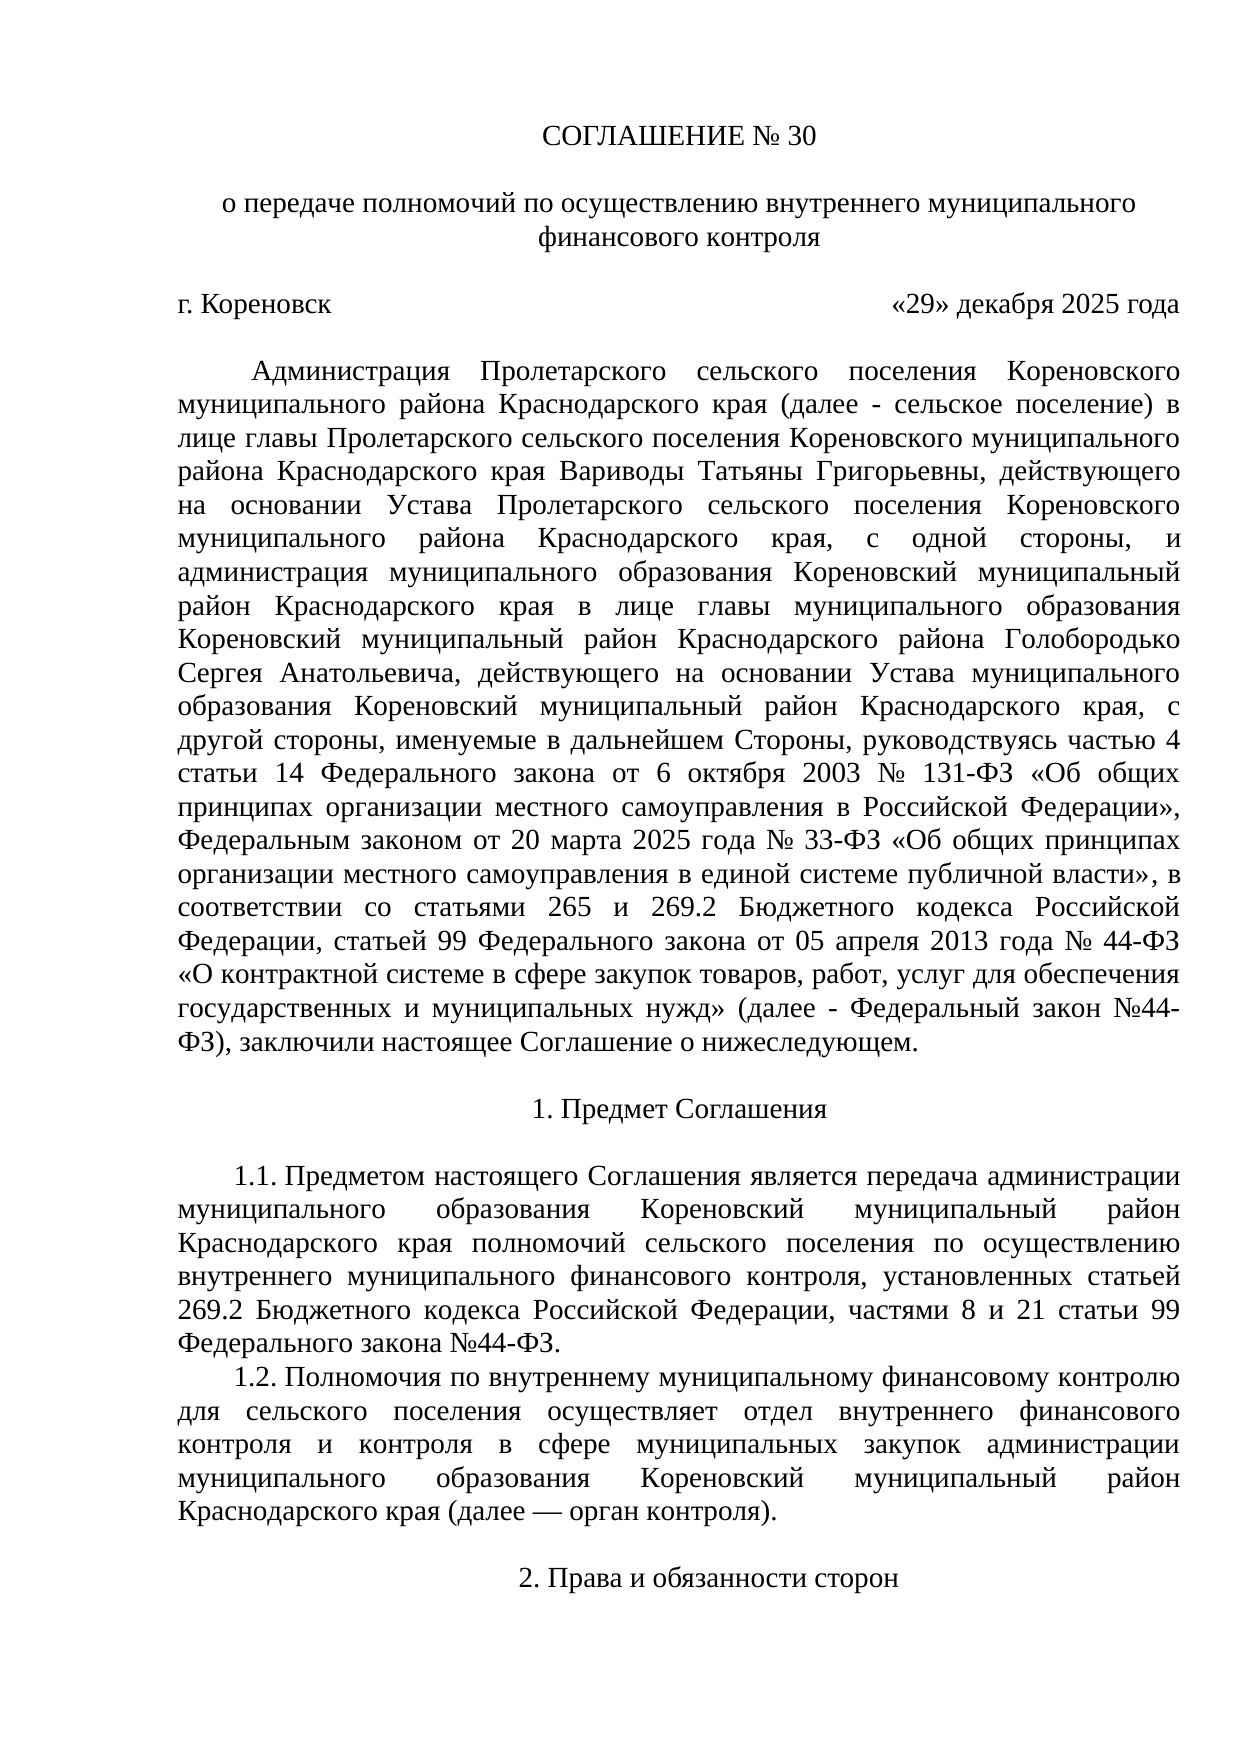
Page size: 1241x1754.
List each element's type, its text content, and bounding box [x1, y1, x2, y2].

text г. Кореновск «29» декабря 2025 года [177, 286, 1181, 319]
text 1.1. Предметом настоящего Соглашения является передача администрации муниципального образования Кореновский муниципальный район Краснодарского края полномочий сельского поселения по осуществлению внутреннего муниципального финансового контроля, установленных статьей 269.2 Бюджетного кодекса Российской Федерации, частями 8 и 21 статьи 99 Федерального закона №44-ФЗ. [177, 1158, 1181, 1359]
text финансового контроля [177, 219, 1181, 252]
text Администрация Пролетарского сельского поселения Кореновского муниципального района Краснодарского края (далее - сельское поселение) в лице главы Пролетарского сельского поселения Кореновского муниципального района Краснодарского края Вариводы Татьяны Григорьевны, действующего на основании Устава Пролетарского сельского поселения Кореновского муниципального района Краснодарского края, с одной стороны, и администрация муниципального образования Кореновский муниципальный район Краснодарского края в лице главы муниципального образования Кореновский муниципальный район Краснодарского района Голобородько Сергея Анатольевича, действующего на основании Устава муниципального образования Кореновский муниципальный район Краснодарского края, с другой стороны, именуемые в дальнейшем Стороны, руководствуясь частью 4 статьи 14 Федерального закона от 6 октября 2003 № 131-ФЗ «Об общих принципах организации местного самоуправления в Российской Федерации», Федеральным законом от 20 марта 2025 года № 33-ФЗ «Об общих принципах организации местного самоуправления в единой системе публичной власти», в соответствии со статьями 265 и 269.2 Бюджетного кодекса Российской Федерации, статьей 99 Федерального закона от 05 апреля 2013 года № 44-ФЗ «О контрактной системе в сфере закупок товаров, работ, услуг для обеспечения государственных и муниципальных нужд» (далее - Федеральный закон №44-ФЗ), заключили настоящее Соглашение о нижеследующем. [177, 353, 1181, 1057]
text 1.2. Полномочия по внутреннему муниципальному финансовому контролю для сельского поселения осуществляет отдел внутреннего финансового контроля и контроля в сфере муниципальных закупок администрации муниципального образования Кореновский муниципальный район Краснодарского края (далее — орган контроля). [177, 1359, 1181, 1527]
text 2. Права и обязанности сторон [177, 1560, 1181, 1594]
text СОГЛАШЕНИЕ № 30 [177, 118, 1181, 152]
text 1. Предмет Соглашения [177, 1091, 1181, 1124]
text о передаче полномочий по осуществлению внутреннего муниципального [177, 185, 1181, 219]
